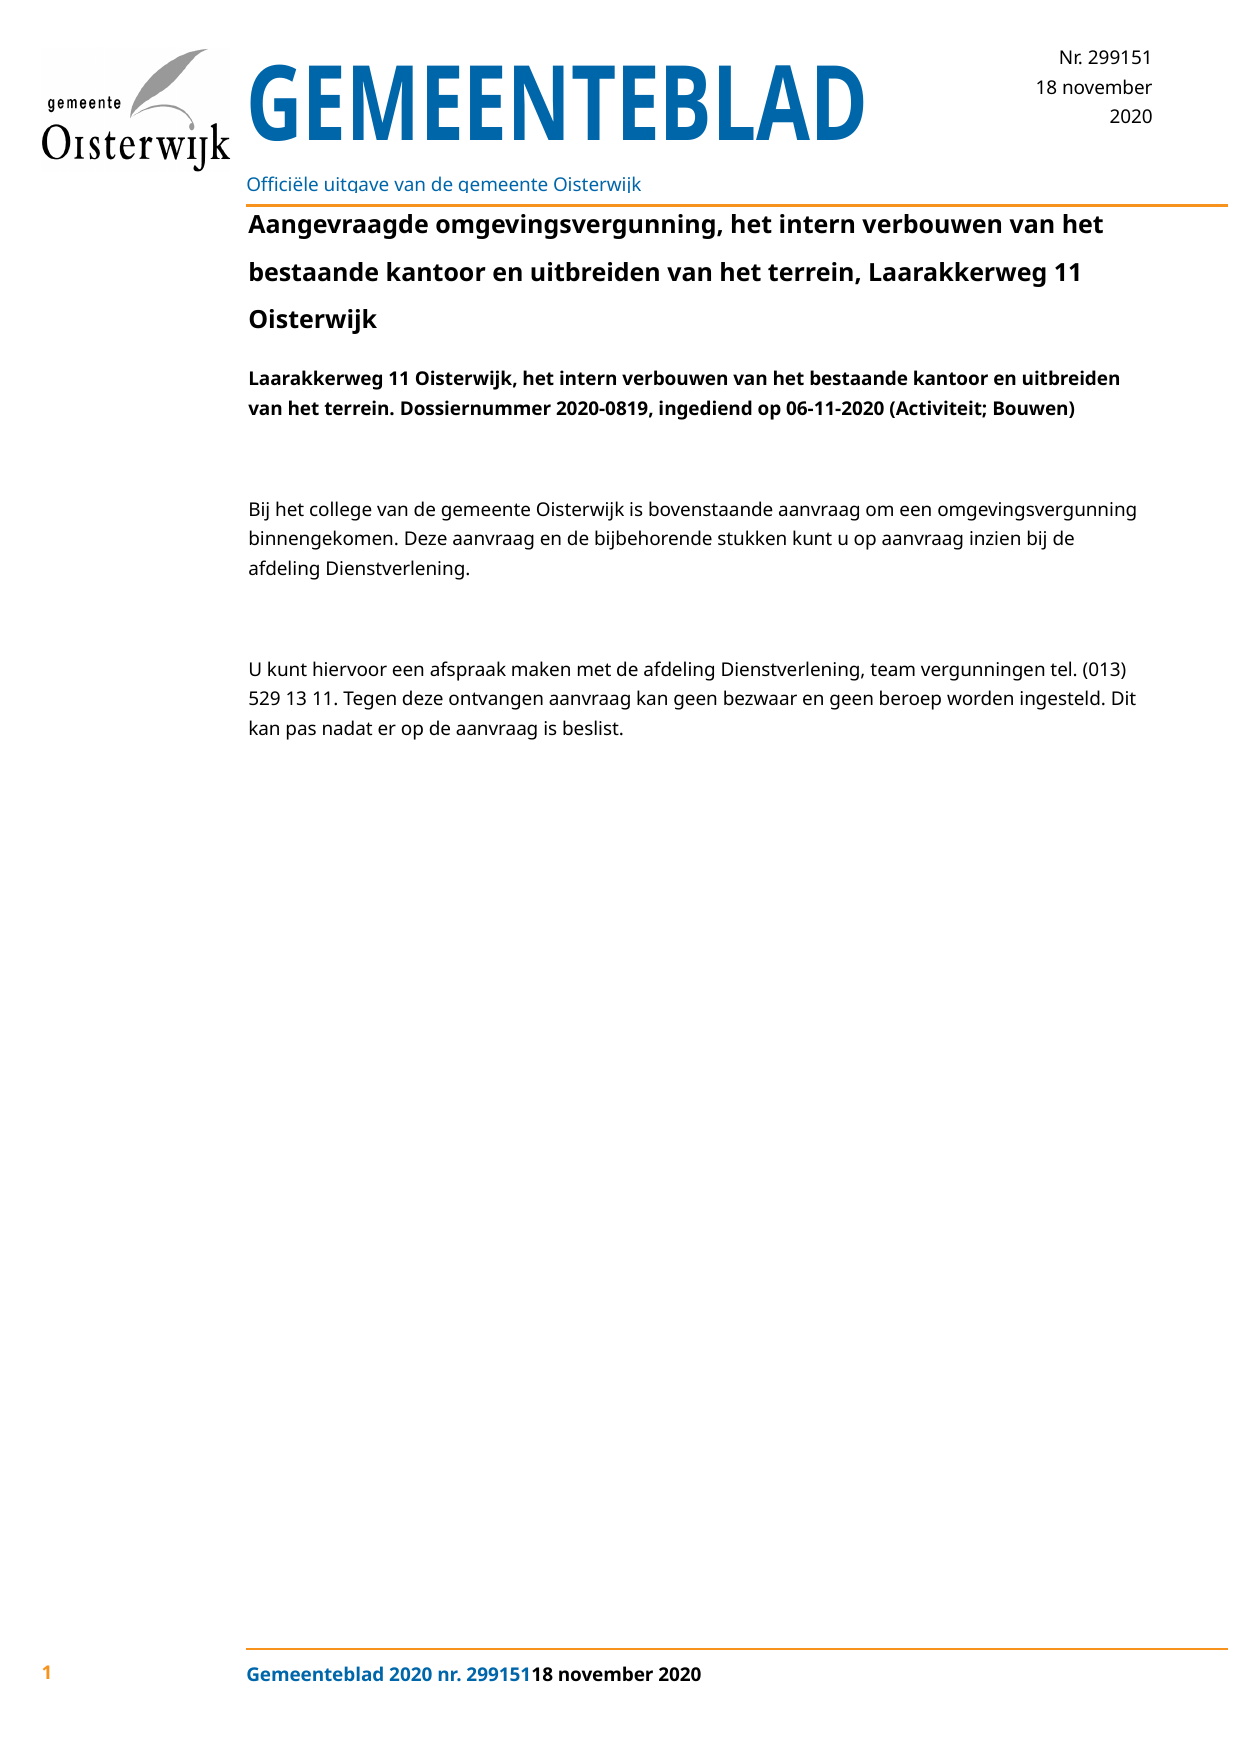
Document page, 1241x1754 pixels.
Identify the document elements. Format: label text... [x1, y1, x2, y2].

text Laarakkerweg 11 Oisterwijk, het intern verbouwen van het bestaande kantoor en uitbreiden van het terrein. Dossiernummer 2020-0819, ingediend op 06-11-2020 (Activiteit; Bouwen) [248, 366, 1152, 421]
text Bij het college van de gemeente Oisterwijk is bovenstaande aanvraag om een omgevingsvergunning binnengekomen. Deze aanvraag en de bijbehorende stukken kunt u op aanvraag inzien bij de afdeling Dienstverlening. [248, 496, 1152, 581]
text Aangevraagde omgevingsvergunning, het intern verbouwen van het bestaande kantoor en uitbreiden van het terrein, Laarakkerweg 11 Oisterwijk [248, 207, 1152, 336]
picture [41, 47, 231, 172]
text U kunt hiervoor een afspraak maken met de afdeling Dienstverlening, team vergunningen tel. (013) 529 13 11. Tegen deze ontvangen aanvraag kan geen bezwaar en geen beroep worden ingesteld. Dit kan pas nadat er op de aanvraag is beslist. [248, 656, 1152, 741]
